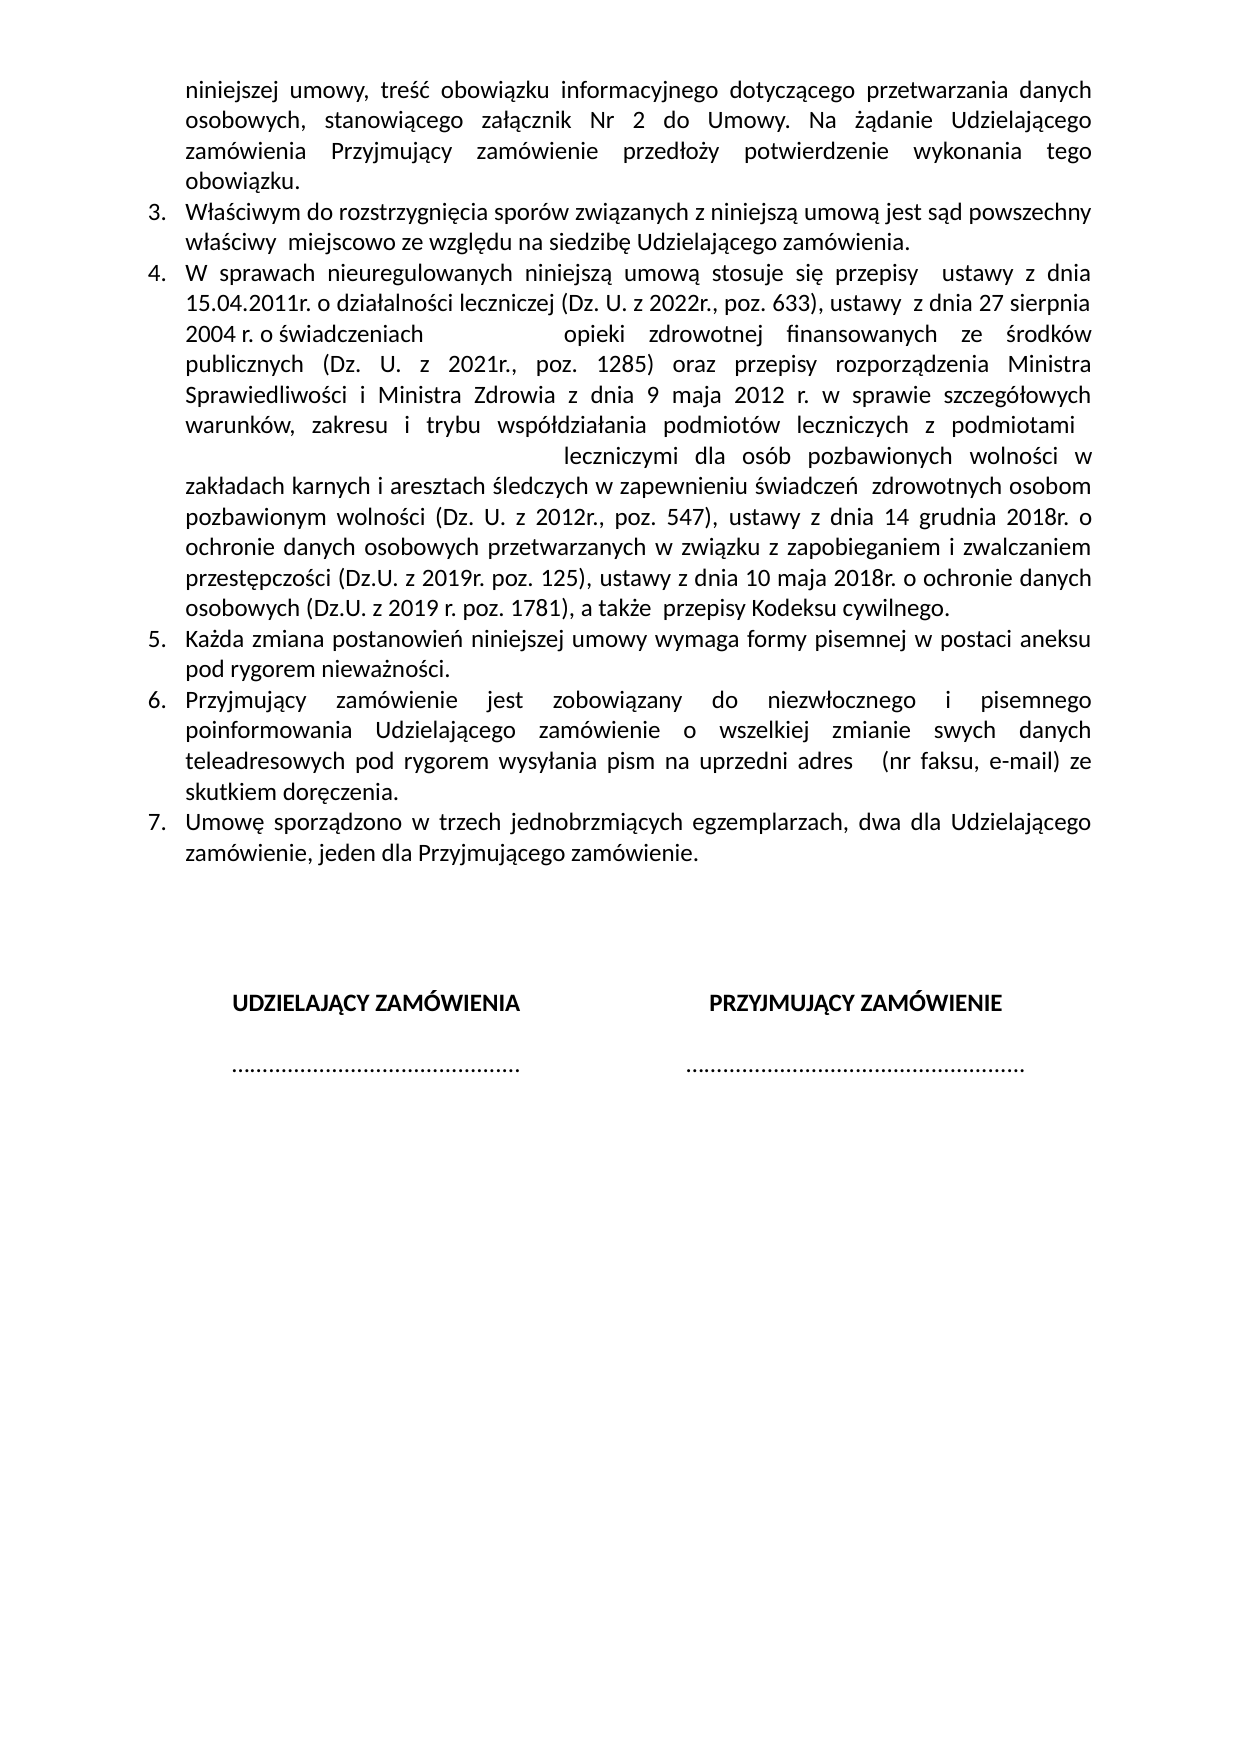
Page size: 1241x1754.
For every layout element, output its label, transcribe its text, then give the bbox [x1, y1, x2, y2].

table_header PRZYJMUJĄCY ZAMÓWIENIE [616, 987, 1096, 1048]
table_header UDZIELAJĄCY ZAMÓWIENIA [136, 987, 616, 1048]
table_cell …........................................... [136, 1048, 616, 1078]
list Umowę sporządzono w trzech jednobrzmiących egzemplarzach, dwa dla Udzielającego zamówienie, jeden dla Przyjmującego zamówienie. [148, 806, 1093, 867]
list niniejszej umowy, treść obowiązku informacyjnego dotyczącego przetwarzania danych osobowych, stanowiącego załącznik Nr 2 do Umowy. Na żądanie Udzielającego zamówienia Przyjmujący zamówienie przedłoży potwierdzenie wykonania tego obowiązku. [148, 74, 1093, 196]
list Właściwym do rozstrzygnięcia sporów związanych z niniejszą umową jest sąd powszechny właściwy miejscowo ze względu na siedzibę Udzielającego zamówienia. [148, 196, 1093, 257]
list W sprawach nieuregulowanych niniejszą umową stosuje się przepisy ustawy z dnia 15.04.2011r. o działalności leczniczej (Dz. U. z 2022r., poz. 633), ustawy z dnia 27 sierpnia 2004 r. o świadczeniach opieki zdrowotnej finansowanych ze środków publicznych (Dz. U. z 2021r., poz. 1285) oraz przepisy rozporządzenia Ministra Sprawiedliwości i Ministra Zdrowia z dnia 9 maja 2012 r. w sprawie szczegółowych warunków, zakresu i trybu współdziałania podmiotów leczniczych z podmiotami leczniczymi dla osób pozbawionych wolności w zakładach karnych i aresztach śledczych w zapewnieniu świadczeń zdrowotnych osobom pozbawionym wolności (Dz. U. z 2012r., poz. 547), ustawy z dnia 14 grudnia 2018r. o ochronie danych osobowych przetwarzanych w związku z zapobieganiem i zwalczaniem przestępczości (Dz.U. z 2019r. poz. 125), ustawy z dnia 10 maja 2018r. o ochronie danych osobowych (Dz.U. z 2019 r. poz. 1781), a także przepisy Kodeksu cywilnego. [148, 257, 1093, 623]
list Przyjmujący zamówienie jest zobowiązany do niezwłocznego i pisemnego poinformowania Udzielającego zamówienie o wszelkiej zmianie swych danych teleadresowych pod rygorem wysyłania pism na uprzedni adres (nr faksu, e-mail) ze skutkiem doręczenia. [148, 684, 1093, 806]
list Każda zmiana postanowień niniejszej umowy wymaga formy pisemnej w postaci aneksu pod rygorem nieważności. [148, 623, 1093, 684]
table_cell …................................................... [616, 1048, 1096, 1078]
